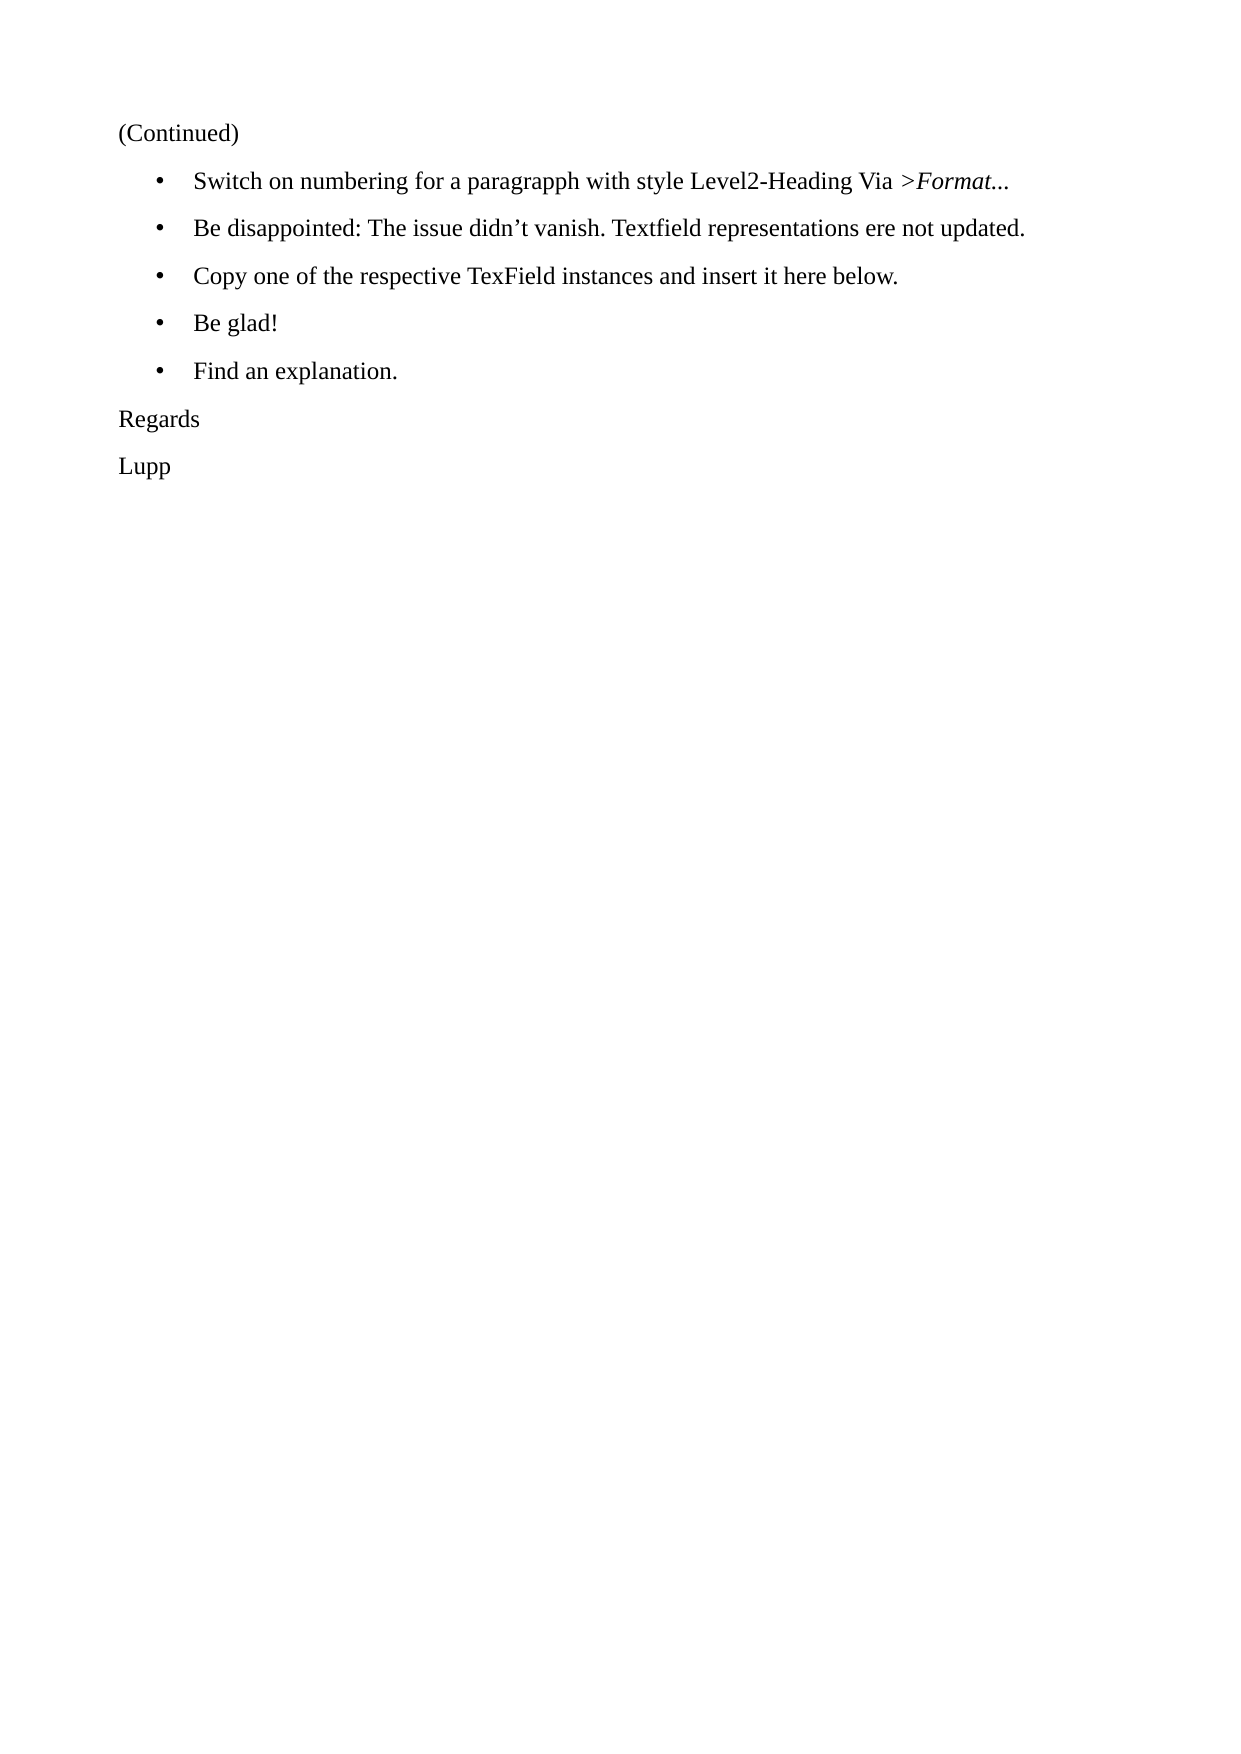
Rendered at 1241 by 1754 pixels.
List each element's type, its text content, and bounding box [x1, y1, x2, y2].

text Lupp [118, 451, 1122, 480]
list Be disappointed: The issue didn’t vanish. Textfield representations ere not updated. [156, 213, 1122, 242]
text (Continued) [118, 118, 1122, 147]
list Be glad! [156, 308, 1122, 337]
list Switch on numbering for a paragrapph with style Level2-Heading Via >Format... [156, 166, 1122, 194]
list Find an explanation. [156, 356, 1122, 385]
text Regards [118, 404, 1122, 432]
list Copy one of the respective TexField instances and insert it here below. [156, 261, 1122, 290]
